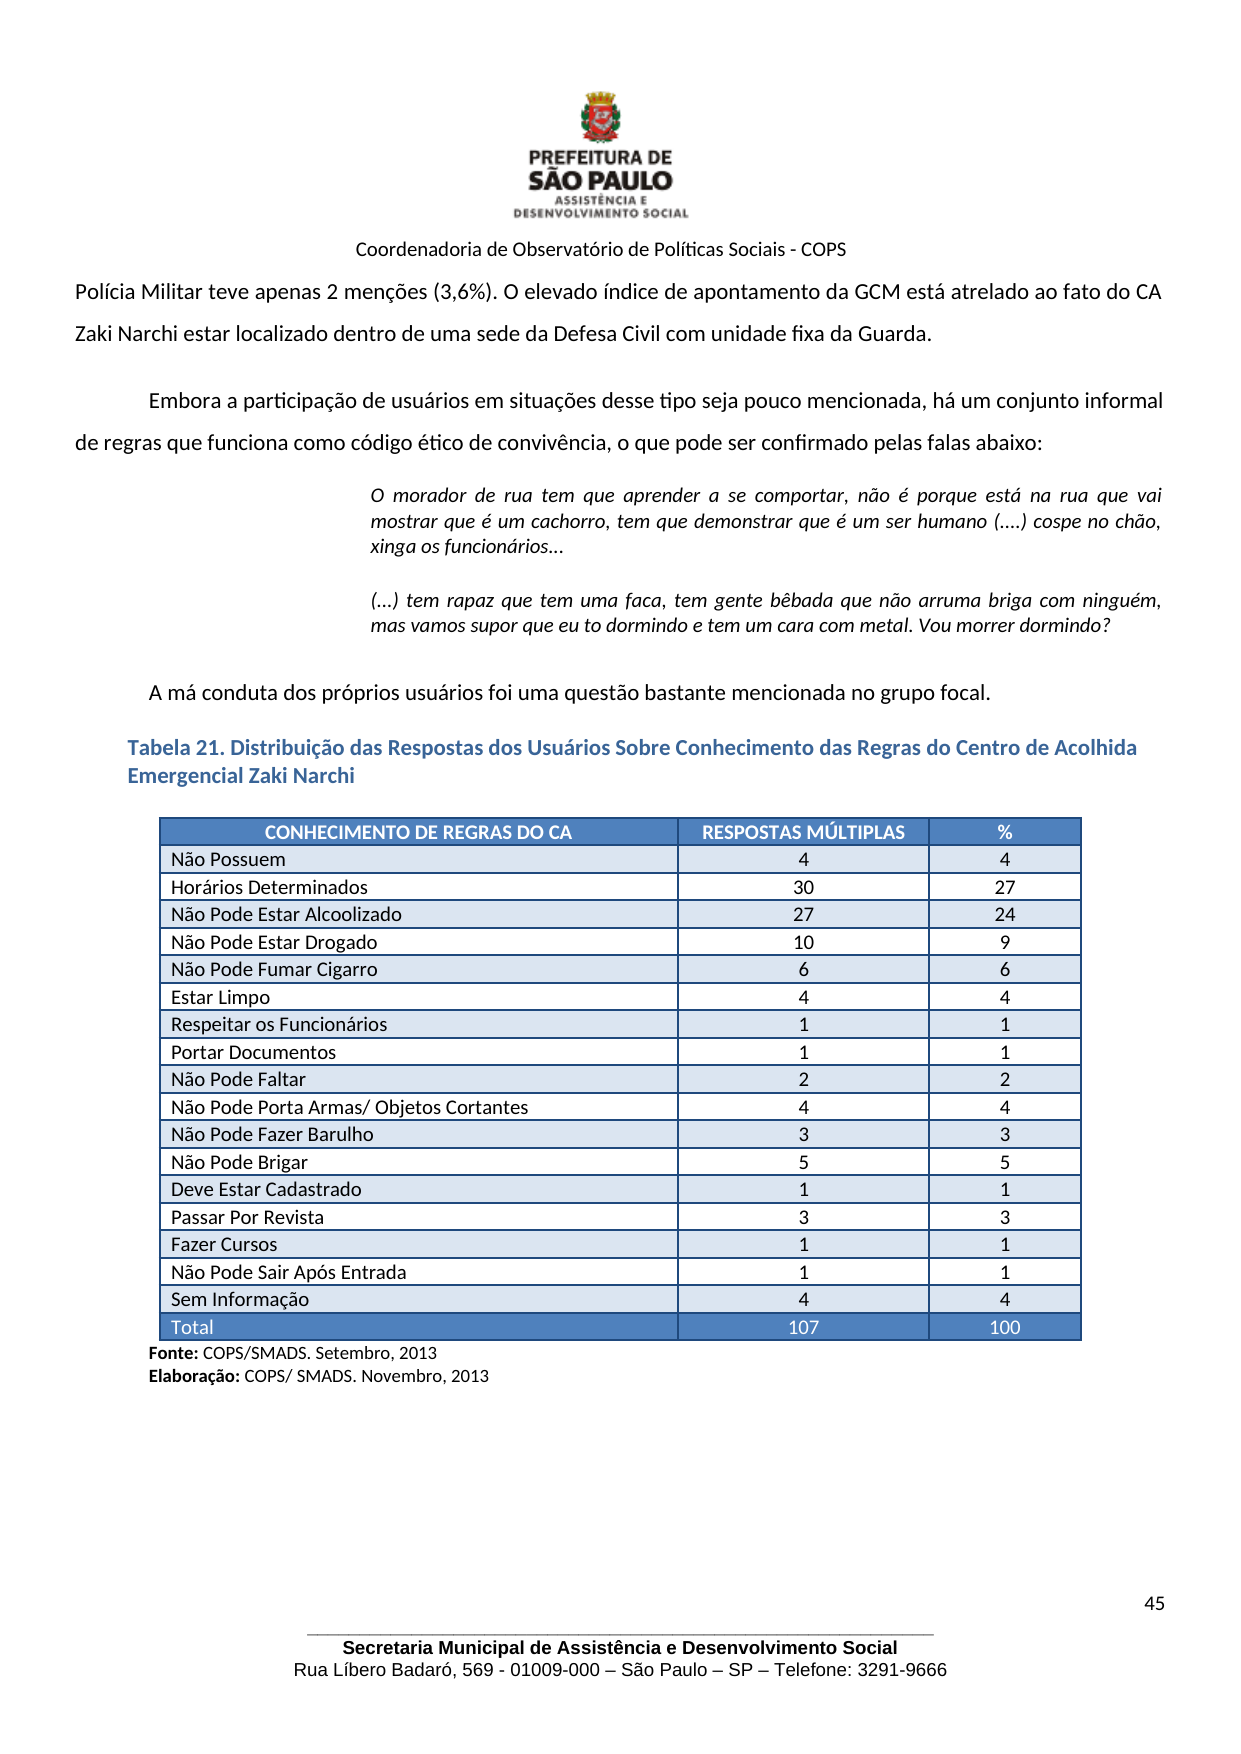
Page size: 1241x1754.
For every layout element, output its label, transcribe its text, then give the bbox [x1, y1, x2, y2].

table_cell 4 [679, 1286, 928, 1312]
table_cell 27 [679, 901, 928, 927]
table_cell 6 [930, 956, 1080, 982]
text O morador de rua tem que aprender a se comportar, não é porque está na rua que vai mostrar que é um cachorro, tem que demonstrar que é um ser humano (....) cospe no chão, xinga os funcionários... [370, 483, 1165, 559]
table_cell Respeitar os Funcionários [161, 1011, 677, 1037]
list Tabela 21. Distribuição das Respostas dos Usuários Sobre Conhecimento das Regras do Centro de Acolhida Emergencial Zaki Narchi [127, 733, 1165, 789]
table_cell 1 [930, 1259, 1080, 1284]
table_cell 9 [930, 929, 1080, 954]
table_cell 27 [930, 874, 1080, 899]
text Polícia Militar teve apenas 2 menções (3,6%). O elevado índice de apontamento da GCM está atrelado ao fato do CA Zaki Narchi estar localizado dentro de uma sede da Defesa Civil com unidade fixa da Guarda. [75, 277, 1165, 347]
table_cell Não Pode Fumar Cigarro [161, 956, 677, 982]
table_cell 4 [930, 1094, 1080, 1119]
table_header % [930, 819, 1080, 844]
table_cell 100 [930, 1314, 1080, 1339]
table_cell Deve Estar Cadastrado [161, 1176, 677, 1202]
table_cell 4 [679, 984, 928, 1009]
table_cell 4 [679, 1094, 928, 1119]
table_cell Não Pode Fazer Barulho [161, 1121, 677, 1147]
table_cell Portar Documentos [161, 1039, 677, 1064]
text (...) tem rapaz que tem uma faca, tem gente bêbada que não arruma briga com ninguém, mas vamos supor que eu to dormindo e tem um cara com metal. Vou morrer dormindo? [370, 587, 1165, 638]
table_cell 1 [679, 1259, 928, 1284]
table_cell 3 [679, 1121, 928, 1147]
table_cell Não Pode Porta Armas/ Objetos Cortantes [161, 1094, 677, 1119]
table_cell Não Pode Faltar [161, 1066, 677, 1092]
table_cell 24 [930, 901, 1080, 927]
table_header Respostas Múltiplas [679, 819, 928, 844]
table_cell Não Possuem [161, 846, 677, 872]
table_cell 30 [679, 874, 928, 899]
table_cell 3 [930, 1121, 1080, 1147]
table_cell 2 [679, 1066, 928, 1092]
table_cell 4 [679, 846, 928, 872]
table_cell 4 [930, 1286, 1080, 1312]
table_cell Sem Informação [161, 1286, 677, 1312]
table_cell 3 [930, 1204, 1080, 1229]
table_cell Não Pode Estar Drogado [161, 929, 677, 954]
table_cell 4 [930, 984, 1080, 1009]
table_cell Estar Limpo [161, 984, 677, 1009]
table_cell 1 [930, 1176, 1080, 1202]
table_cell 4 [930, 846, 1080, 872]
table_cell Fazer Cursos [161, 1231, 677, 1257]
table_cell 1 [930, 1039, 1080, 1064]
table_cell 1 [679, 1176, 928, 1202]
table_header Conhecimento de Regras do CA [161, 819, 677, 844]
table_cell Não Pode Brigar [161, 1149, 677, 1174]
table_cell Total [161, 1314, 677, 1339]
table_cell Passar Por Revista [161, 1204, 677, 1229]
table_cell 3 [679, 1204, 928, 1229]
table_cell Não Pode Estar Alcoolizado [161, 901, 677, 927]
text A má conduta dos próprios usuários foi uma questão bastante mencionada no grupo focal. [75, 678, 1165, 706]
table_cell 2 [930, 1066, 1080, 1092]
table_cell Não Pode Sair Após Entrada [161, 1259, 677, 1284]
table_cell 5 [679, 1149, 928, 1174]
table_cell 10 [679, 929, 928, 954]
text Embora a participação de usuários em situações desse tipo seja pouco mencionada, há um conjunto informal de regras que funciona como código ético de convivência, o que pode ser confirmado pelas falas abaixo: [75, 386, 1165, 456]
table_cell 1 [679, 1039, 928, 1064]
table_cell 1 [930, 1231, 1080, 1257]
table_cell 1 [679, 1011, 928, 1037]
table_cell Horários Determinados [161, 874, 677, 899]
table_cell 6 [679, 956, 928, 982]
table_cell 5 [930, 1149, 1080, 1174]
text Fonte: COPS/SMADS. Setembro, 2013 [75, 1341, 1165, 1364]
table_cell 1 [930, 1011, 1080, 1037]
table_cell 107 [679, 1314, 928, 1339]
text Elaboração: COPS/ SMADS. Novembro, 2013 [75, 1364, 1165, 1387]
table_cell 1 [679, 1231, 928, 1257]
